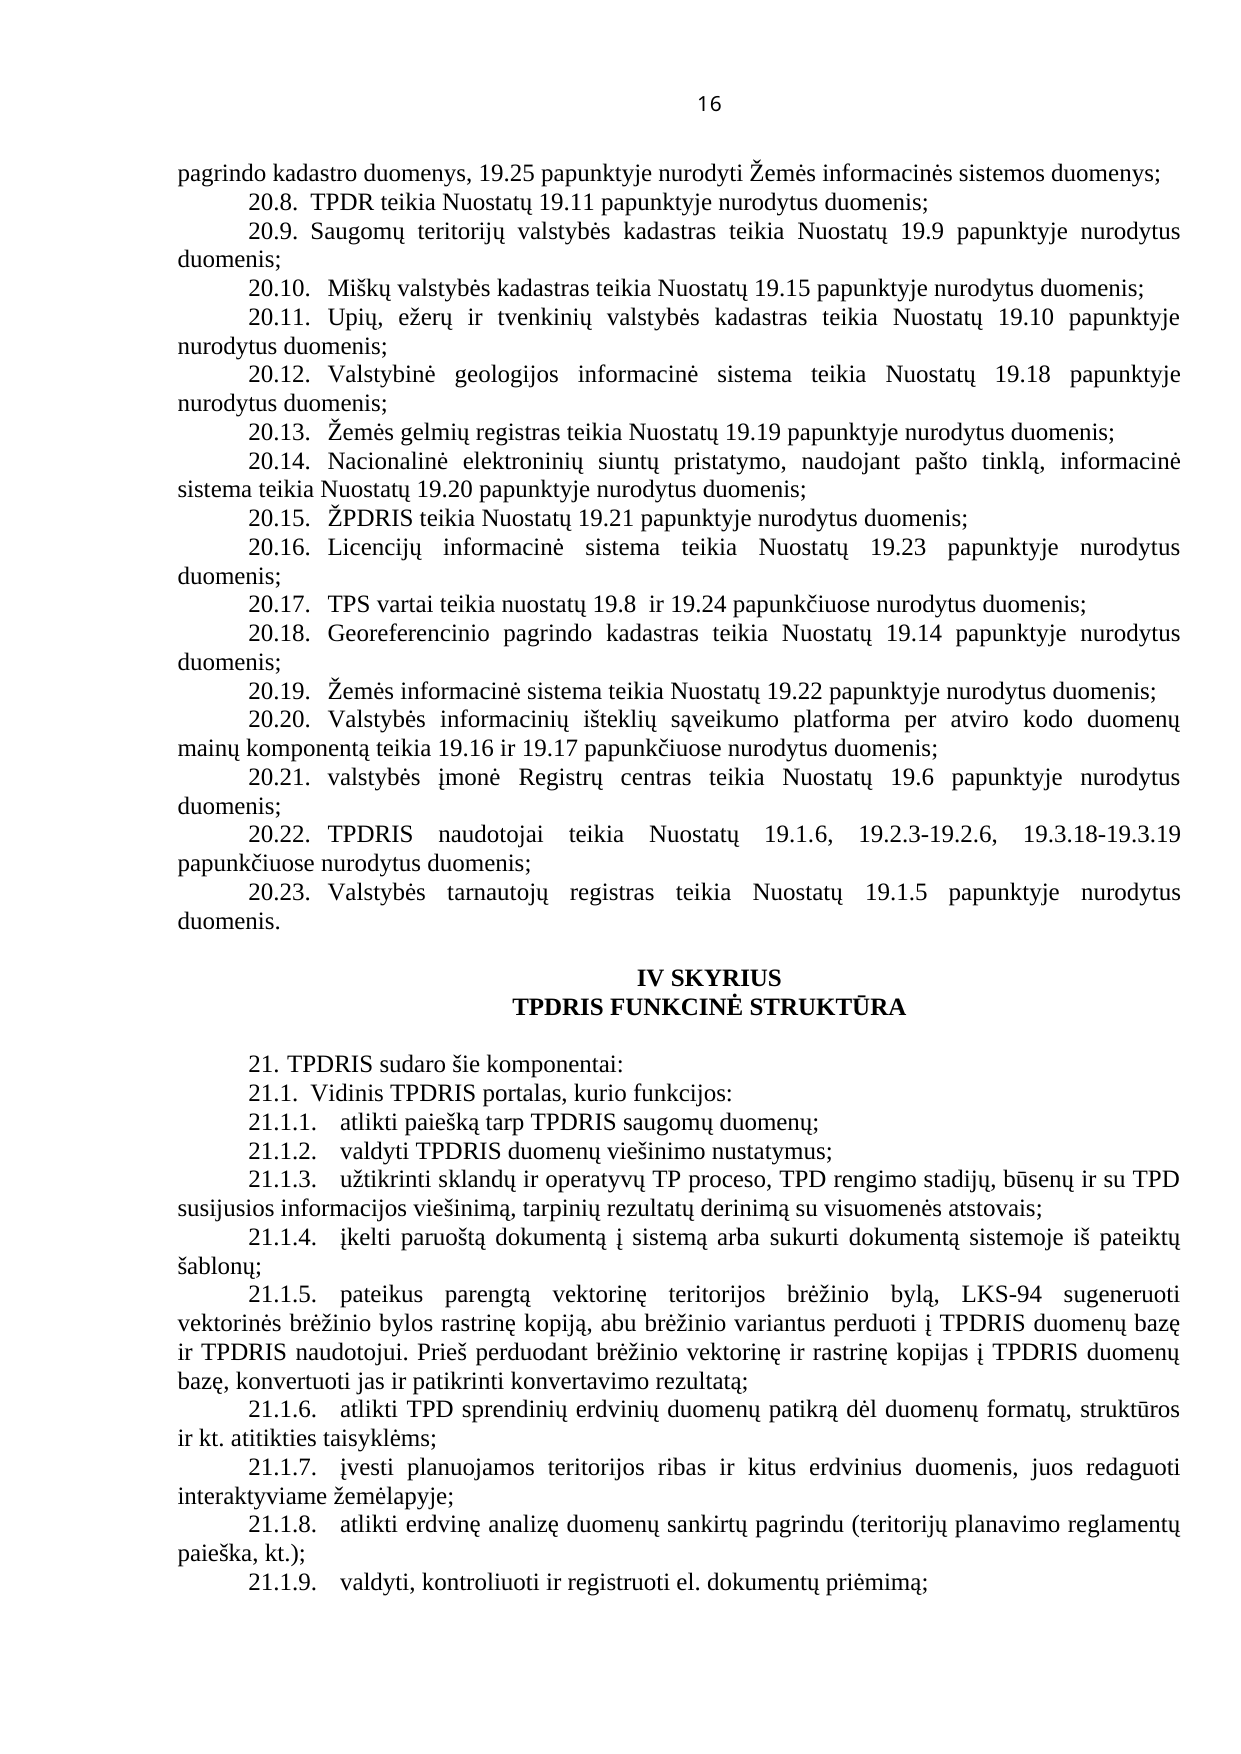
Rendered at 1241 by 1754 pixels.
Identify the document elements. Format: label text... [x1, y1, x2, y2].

text 21.1.7. įvesti planuojamos teritorijos ribas ir kitus erdvinius duomenis, juos redaguoti interaktyviame žemėlapyje; [177, 1452, 1181, 1509]
text 20.9. Saugomų teritorijų valstybės kadastras teikia Nuostatų 19.9 papunktyje nurodytus duomenis; [177, 216, 1181, 273]
text 21.1.1. atlikti paiešką tarp TPDRIS saugomų duomenų; [177, 1107, 1181, 1136]
text 21.1. Vidinis TPDRIS portalas, kurio funkcijos: [177, 1078, 1181, 1107]
text 21.1.5. pateikus parengtą vektorinę teritorijos brėžinio bylą, LKS-94 sugeneruoti vektorinės brėžinio bylos rastrinę kopiją, abu brėžinio variantus perduoti į TPDRIS duomenų bazę ir TPDRIS naudotojui. Prieš perduodant brėžinio vektorinę ir rastrinę kopijas į TPDRIS duomenų bazę, konvertuoti jas ir patikrinti konvertavimo rezultatą; [177, 1279, 1181, 1394]
text IV SKYRIUS [177, 963, 1181, 992]
text 21.1.3. užtikrinti sklandų ir operatyvų TP proceso, TPD rengimo stadijų, būsenų ir su TPD susijusios informacijos viešinimą, tarpinių rezultatų derinimą su visuomenės atstovais; [177, 1164, 1181, 1222]
text 20.10. Miškų valstybės kadastras teikia Nuostatų 19.15 papunktyje nurodytus duomenis; [177, 273, 1181, 302]
text 20.11. Upių, ežerų ir tvenkinių valstybės kadastras teikia Nuostatų 19.10 papunktyje nurodytus duomenis; [177, 302, 1181, 359]
text 21.1.2. valdyti TPDRIS duomenų viešinimo nustatymus; [177, 1136, 1181, 1164]
text 21. TPDRIS sudaro šie komponentai: [177, 1049, 1181, 1078]
text 20.13. Žemės gelmių registras teikia Nuostatų 19.19 papunktyje nurodytus duomenis; [177, 417, 1181, 446]
text TPDRIS FUNKCINĖ STRUKTŪRA [177, 992, 1181, 1021]
text 21.1.4. įkelti paruoštą dokumentą į sistemą arba sukurti dokumentą sistemoje iš pateiktų šablonų; [177, 1222, 1181, 1279]
text 20.8. TPDR teikia Nuostatų 19.11 papunktyje nurodytus duomenis; [177, 187, 1181, 216]
text 20.17. TPS vartai teikia nuostatų 19.8 ir 19.24 papunkčiuose nurodytus duomenis; [177, 589, 1181, 618]
text 20.12. Valstybinė geologijos informacinė sistema teikia Nuostatų 19.18 papunktyje nurodytus duomenis; [177, 359, 1181, 417]
text 21.1.8. atlikti erdvinę analizę duomenų sankirtų pagrindu (teritorijų planavimo reglamentų paieška, kt.); [177, 1509, 1181, 1567]
text pagrindo kadastro duomenys, 19.25 papunktyje nurodyti Žemės informacinės sistemos duomenys; [177, 158, 1181, 187]
text 20.16. Licencijų informacinė sistema teikia Nuostatų 19.23 papunktyje nurodytus duomenis; [177, 532, 1181, 589]
text 20.22. TPDRIS naudotojai teikia Nuostatų 19.1.6, 19.2.3-19.2.6, 19.3.18-19.3.19 papunkčiuose nurodytus duomenis; [177, 819, 1181, 877]
text 20.14. Nacionalinė elektroninių siuntų pristatymo, naudojant pašto tinklą, informacinė sistema teikia Nuostatų 19.20 papunktyje nurodytus duomenis; [177, 446, 1181, 503]
text 20.21. valstybės įmonė Registrų centras teikia Nuostatų 19.6 papunktyje nurodytus duomenis; [177, 762, 1181, 819]
text 20.23. Valstybės tarnautojų registras teikia Nuostatų 19.1.5 papunktyje nurodytus duomenis. [177, 877, 1181, 934]
text 21.1.9. valdyti, kontroliuoti ir registruoti el. dokumentų priėmimą; [177, 1567, 1181, 1596]
text 21.1.6. atlikti TPD sprendinių erdvinių duomenų patikrą dėl duomenų formatų, struktūros ir kt. atitikties taisyklėms; [177, 1394, 1181, 1452]
text 20.20. Valstybės informacinių išteklių sąveikumo platforma per atviro kodo duomenų mainų komponentą teikia 19.16 ir 19.17 papunkčiuose nurodytus duomenis; [177, 704, 1181, 762]
text 20.15. ŽPDRIS teikia Nuostatų 19.21 papunktyje nurodytus duomenis; [177, 503, 1181, 532]
text 20.19. Žemės informacinė sistema teikia Nuostatų 19.22 papunktyje nurodytus duomenis; [177, 676, 1181, 704]
text 20.18. Georeferencinio pagrindo kadastras teikia Nuostatų 19.14 papunktyje nurodytus duomenis; [177, 618, 1181, 676]
